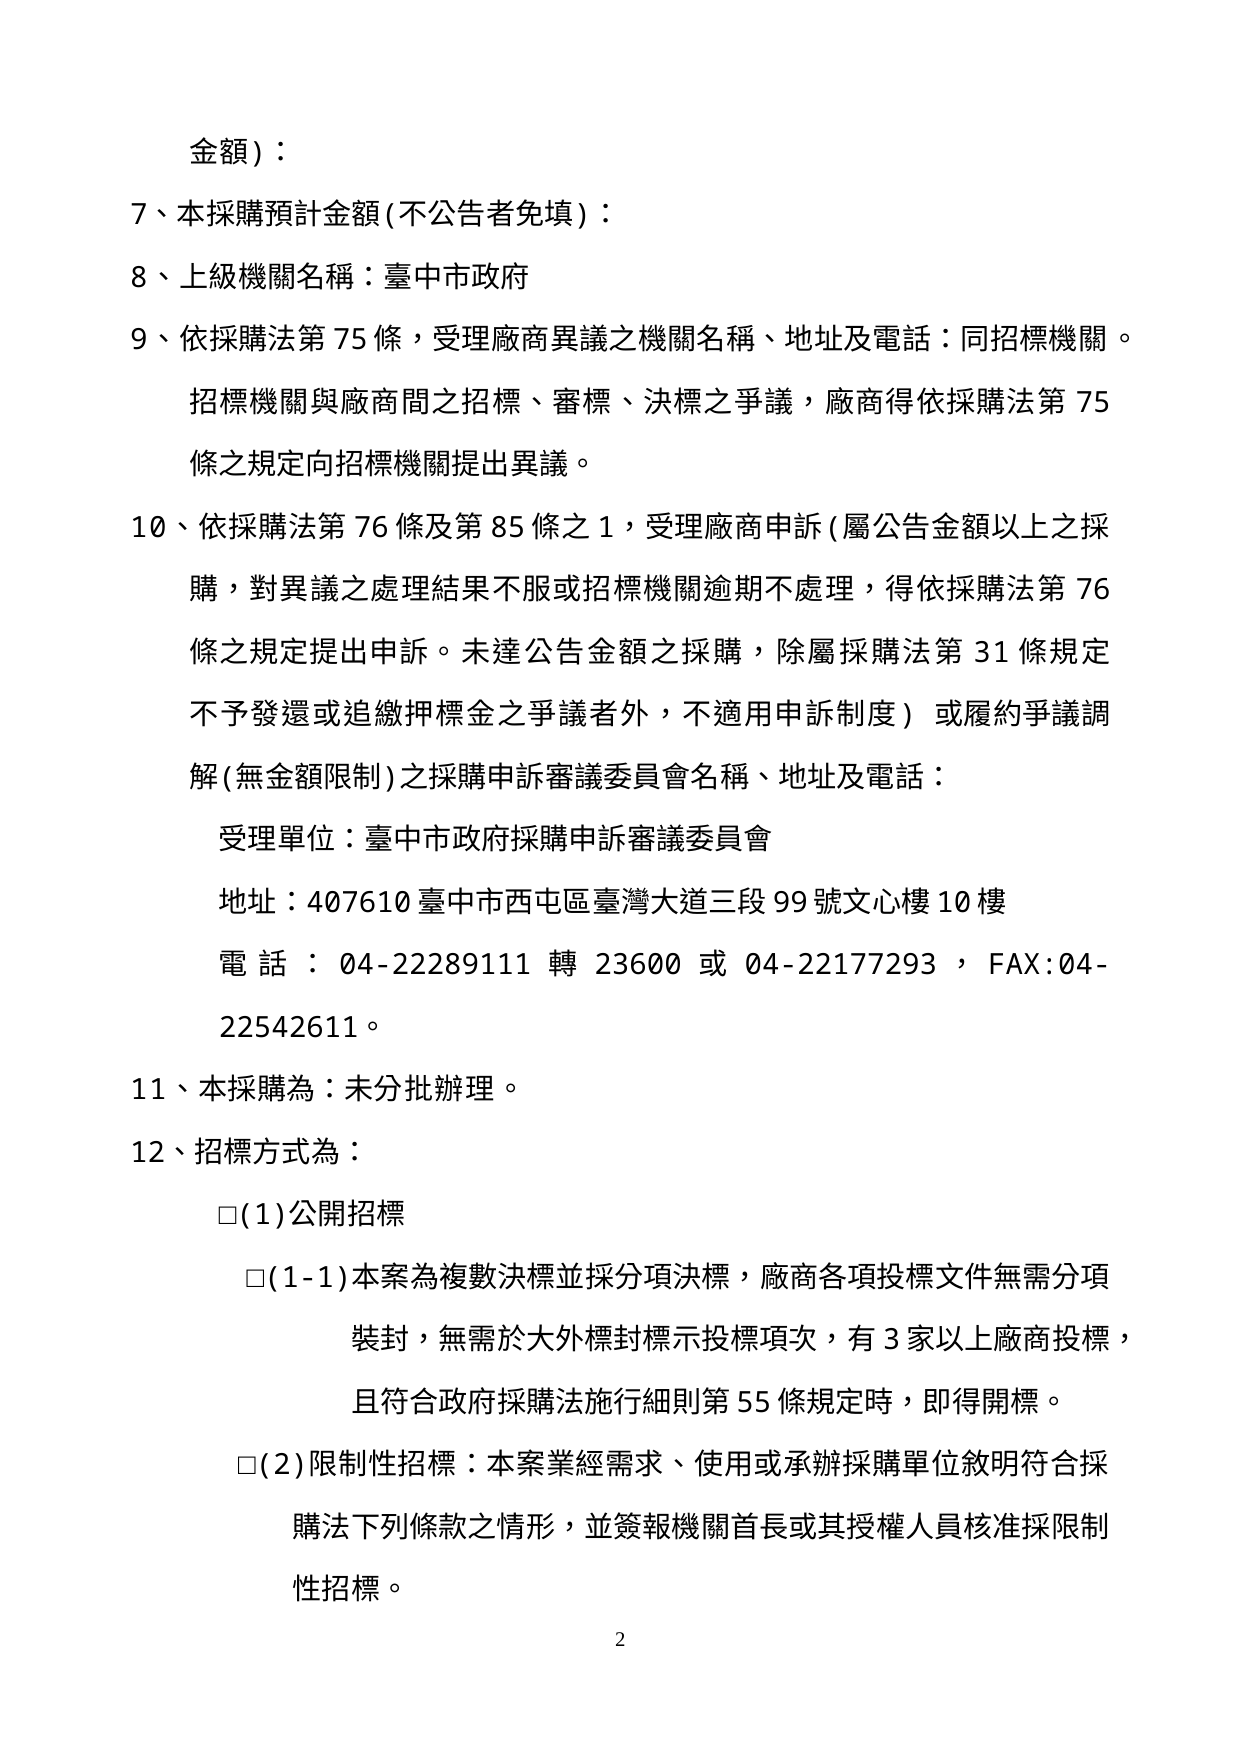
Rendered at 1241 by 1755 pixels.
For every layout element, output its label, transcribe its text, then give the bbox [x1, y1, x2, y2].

list 金額)： [130, 108, 1110, 170]
list 依採購法第75條，受理廠商異議之機關名稱、地址及電話：同招標機關。招標機關與廠商間之招標、審標、決標之爭議，廠商得依採購法第75條之規定向招標機關提出異議。 [130, 295, 1110, 483]
list 依採購法第76條及第85條之1，受理廠商申訴(屬公告金額以上之採購，對異議之處理結果不服或招標機關逾期不處理，得依採購法第76條之規定提出申訴。未達公告金額之採購，除屬採購法第31條規定不予發還或追繳押標金之爭議者外，不適用申訴制度) 或履約爭議調解(無金額限制)之採購申訴審議委員會名稱、地址及電話： [130, 483, 1110, 795]
text □(2)限制性招標：本案業經需求、使用或承辦採購單位敘明符合採購法下列條款之情形，並簽報機關首長或其授權人員核准採限制性招標。 [130, 1420, 1110, 1608]
text □(1-1)本案為複數決標並採分項決標，廠商各項投標文件無需分項裝封，無需於大外標封標示投標項次，有3家以上廠商投標，且符合政府採購法施行細則第55條規定時，即得開標。 [246, 1233, 1110, 1420]
text 電話：04-22289111轉23600或04-22177293，FAX:04-22542611。 [218, 920, 1110, 1045]
list 本採購預計金額(不公告者免填)： [130, 170, 1110, 233]
list 上級機關名稱：臺中市政府 [130, 233, 1110, 295]
text 地址：407610臺中市西屯區臺灣大道三段99號文心樓10樓 [218, 858, 1110, 920]
text □(1)公開招標 [218, 1170, 1110, 1233]
list 招標方式為： [130, 1108, 1110, 1170]
text 受理單位：臺中市政府採購申訴審議委員會 [218, 795, 1110, 858]
list 本採購為：未分批辦理。 [130, 1045, 1110, 1108]
